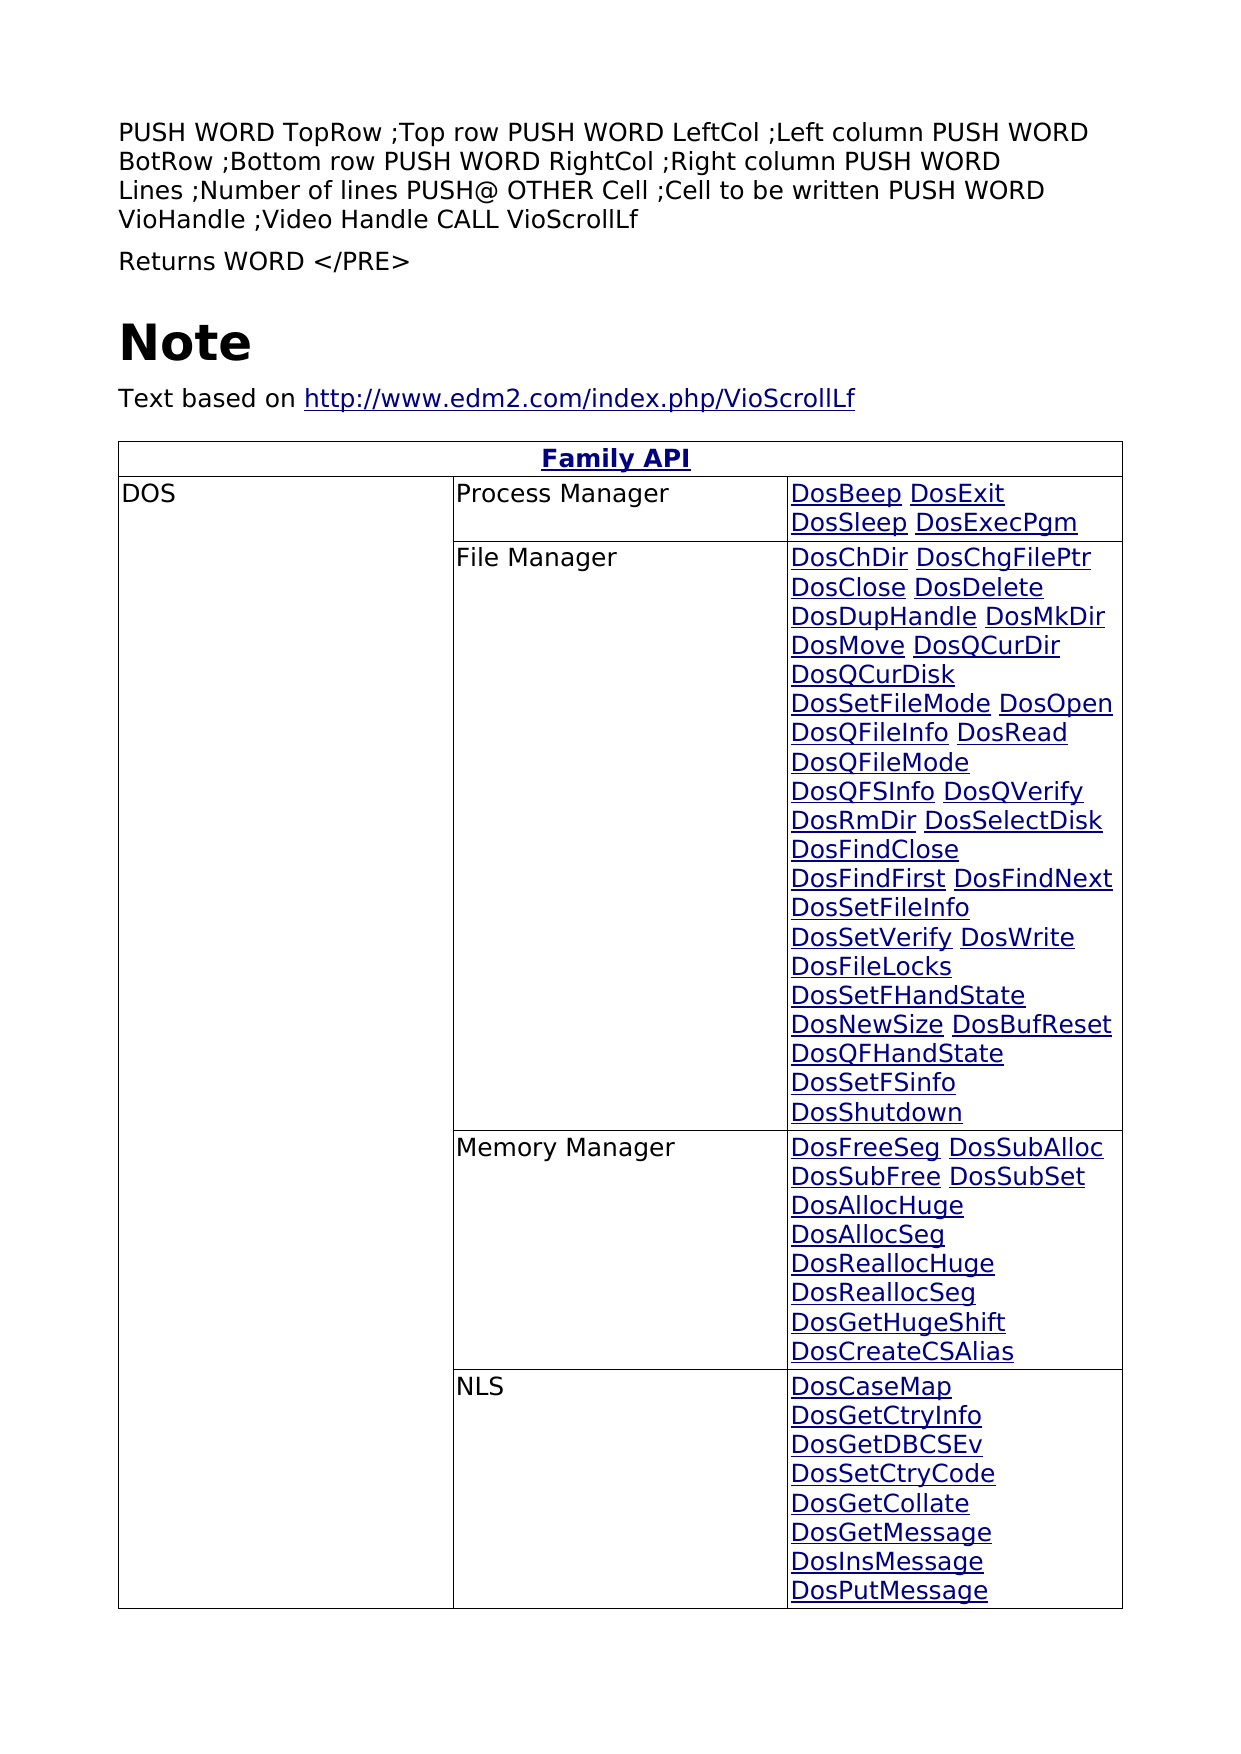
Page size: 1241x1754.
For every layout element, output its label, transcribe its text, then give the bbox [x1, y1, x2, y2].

table_cell DosBeep DosExit DosSleep DosExecPgm [788, 477, 1122, 541]
text Text based on http://www.edm2.com/index.php/VioScrollLf [118, 385, 1122, 414]
table_cell DosChDir DosChgFilePtr DosClose DosDelete DosDupHandle DosMkDir DosMove DosQCurDir DosQCurDisk DosSetFileMode DosOpen DosQFileInfo DosRead DosQFileMode DosQFSInfo DosQVerify DosRmDir DosSelectDisk DosFindClose DosFindFirst DosFindNext DosSetFileInfo DosSetVerify DosWrite DosFileLocks DosSetFHandState DosNewSize DosBufReset DosQFHandState DosSetFSinfo DosShutdown [788, 542, 1122, 1130]
table_cell File Manager [454, 542, 787, 1130]
subtitle Note [118, 314, 1122, 372]
text PUSH WORD TopRow ;Top row PUSH WORD LeftCol ;Left column PUSH WORD BotRow ;Bottom row PUSH WORD RightCol ;Right column PUSH WORD Lines ;Number of lines PUSH@ OTHER Cell ;Cell to be written PUSH WORD VioHandle ;Video Handle CALL VioScrollLf [118, 118, 1122, 235]
table_cell DOS [119, 477, 453, 1608]
table_header Family API [119, 442, 1122, 476]
table_cell DosCaseMap DosGetCtryInfo DosGetDBCSEv DosSetCtryCode DosGetCollate DosGetMessage DosInsMessage DosPutMessage [788, 1370, 1122, 1608]
table_cell DosFreeSeg DosSubAlloc DosSubFree DosSubSet DosAllocHuge DosAllocSeg DosReallocHuge DosReallocSeg DosGetHugeShift DosCreateCSAlias [788, 1131, 1122, 1369]
text Returns WORD </PRE> [118, 247, 1122, 276]
table_cell NLS [454, 1370, 787, 1608]
table_cell Process Manager [454, 477, 787, 541]
table_cell Memory Manager [454, 1131, 787, 1369]
